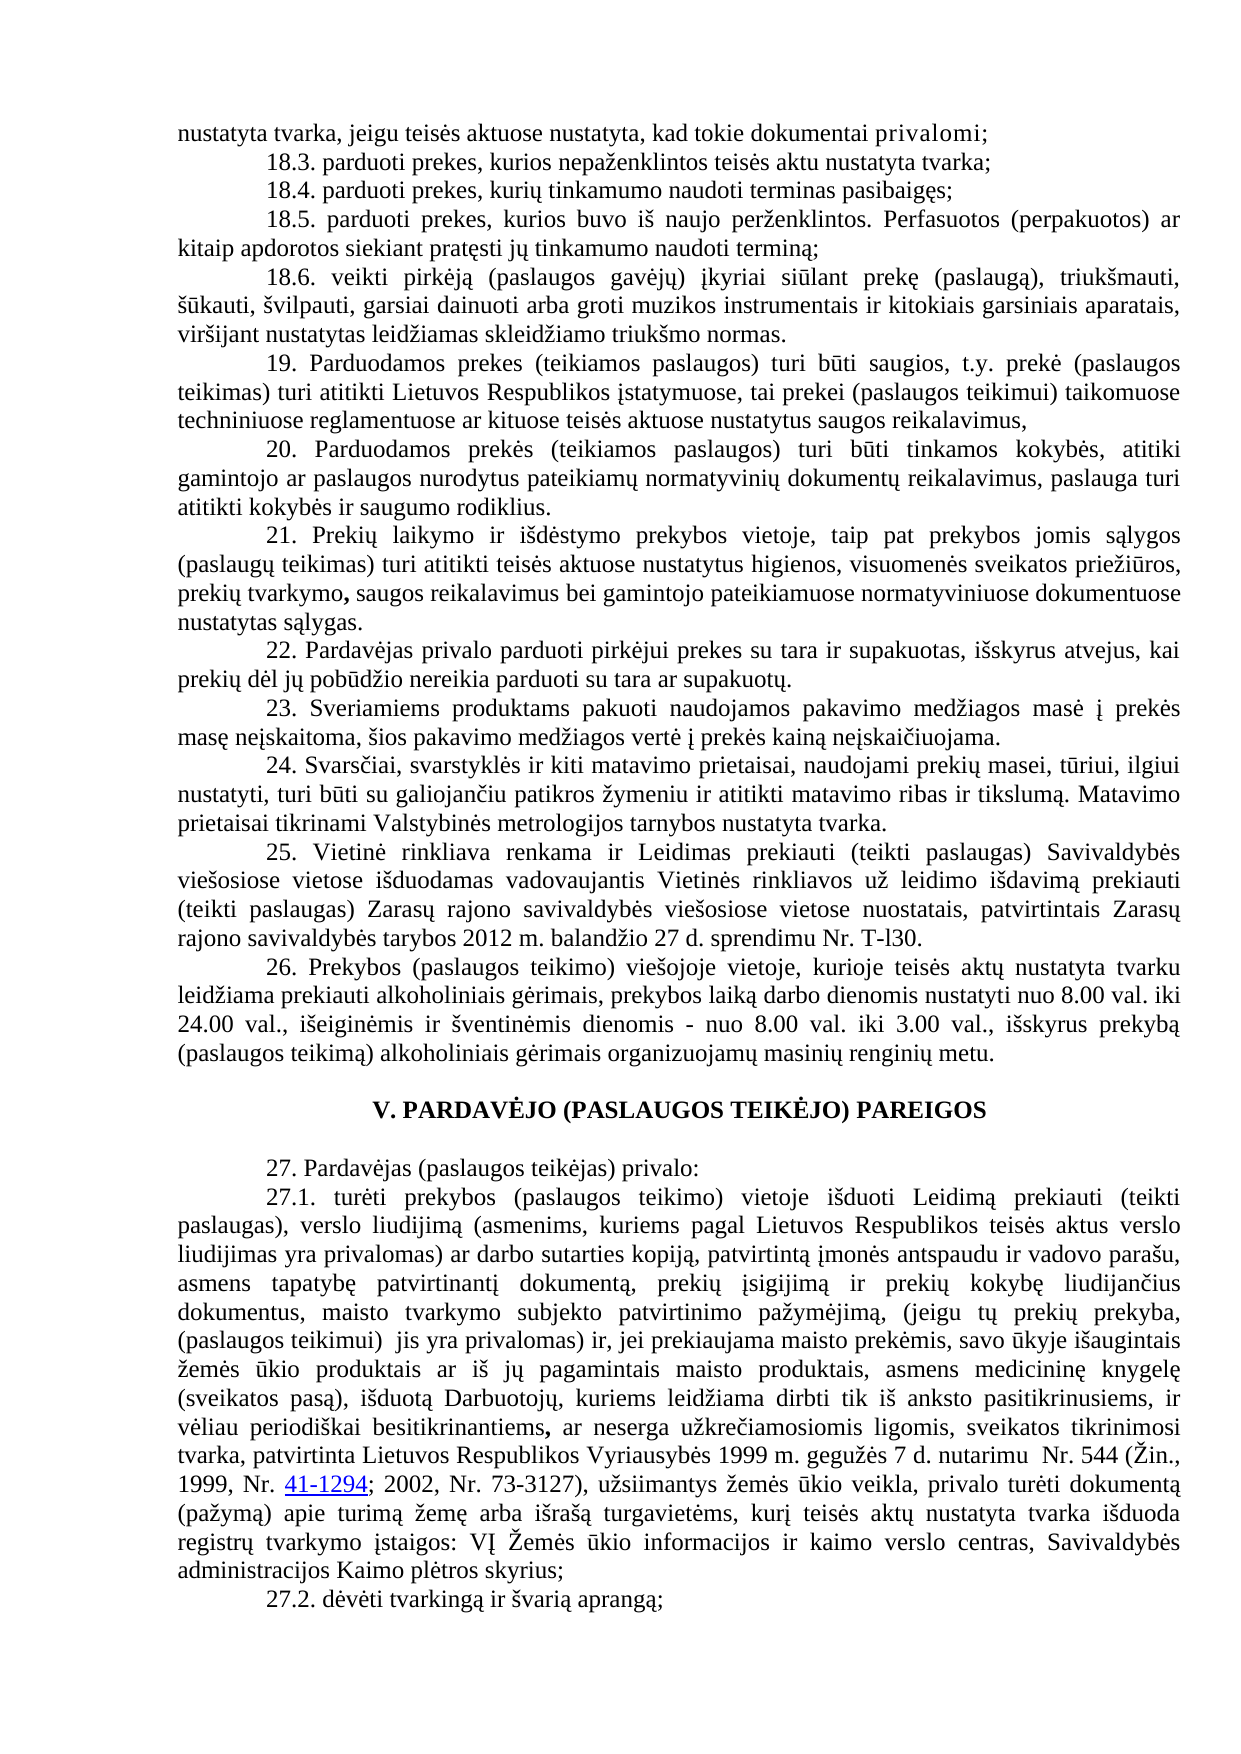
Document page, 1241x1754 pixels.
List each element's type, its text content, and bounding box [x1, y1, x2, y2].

text 27.2. dėvėti tvarkingą ir švarią aprangą; [177, 1584, 1181, 1613]
text 18.6. veikti pirkėją (paslaugos gavėjų) įkyriai siūlant prekę (paslaugą), triukšmauti, šūkauti, švilpauti, garsiai dainuoti arba groti muzikos instrumentais ir kitokiais garsiniais aparatais, viršijant nustatytas leidžiamas skleidžiamo triukšmo normas. [177, 262, 1181, 348]
text nustatyta tvarka, jeigu teisės aktuose nustatyta, kad tokie dokumentai privalomi; [177, 118, 1181, 147]
text 23. Sveriamiems produktams pakuoti naudojamos pakavimo medžiagos masė į prekės masę neįskaitoma, šios pakavimo medžiagos vertė į prekės kainą neįskaičiuojama. [177, 693, 1181, 751]
text 27. Pardavėjas (paslaugos teikėjas) privalo: [177, 1153, 1181, 1182]
text 18.3. parduoti prekes, kurios nepaženklintos teisės aktu nustatyta tvarka; [177, 147, 1181, 176]
text V. PARDAVĖJO (PASLAUGOS TEIKĖJO) PAREIGOS [177, 1096, 1181, 1124]
text 18.4. parduoti prekes, kurių tinkamumo naudoti terminas pasibaigęs; [177, 176, 1181, 204]
text 20. Parduodamos prekės (teikiamos paslaugos) turi būti tinkamos kokybės, atitiki gamintojo ar paslaugos nurodytus pateikiamų normatyvinių dokumentų reikalavimus, paslauga turi atitikti kokybės ir saugumo rodiklius. [177, 434, 1181, 521]
text 18.5. parduoti prekes, kurios buvo iš naujo perženklintos. Perfasuotos (perpakuotos) ar kitaip apdorotos siekiant pratęsti jų tinkamumo naudoti terminą; [177, 204, 1181, 262]
text 26. Prekybos (paslaugos teikimo) viešojoje vietoje, kurioje teisės aktų nustatyta tvarku leidžiama prekiauti alkoholiniais gėrimais, prekybos laiką darbo dienomis nustatyti nuo 8.00 val. iki 24.00 val., išeiginėmis ir šventinėmis dienomis - nuo 8.00 val. iki 3.00 val., išskyrus prekybą (paslaugos teikimą) alkoholiniais gėrimais organizuojamų masinių renginių metu. [177, 952, 1181, 1067]
text 25. Vietinė rinkliava renkama ir Leidimas prekiauti (teikti paslaugas) Savivaldybės viešosiose vietose išduodamas vadovaujantis Vietinės rinkliavos už leidimo išdavimą prekiauti (teikti paslaugas) Zarasų rajono savivaldybės viešosiose vietose nuostatais, patvirtintais Zarasų rajono savivaldybės tarybos 2012 m. balandžio 27 d. sprendimu Nr. T-l30. [177, 837, 1181, 952]
text 24. Svarsčiai, svarstyklės ir kiti matavimo prietaisai, naudojami prekių masei, tūriui, ilgiui nustatyti, turi būti su galiojančiu patikros žymeniu ir atitikti matavimo ribas ir tikslumą. Matavimo prietaisai tikrinami Valstybinės metrologijos tarnybos nustatyta tvarka. [177, 751, 1181, 837]
text 21. Prekių laikymo ir išdėstymo prekybos vietoje, taip pat prekybos jomis sąlygos (paslaugų teikimas) turi atitikti teisės aktuose nustatytus higienos, visuomenės sveikatos priežiūros, prekių tvarkymo, saugos reikalavimus bei gamintojo pateikiamuose normatyviniuose dokumentuose nustatytas sąlygas. [177, 521, 1181, 636]
text 22. Pardavėjas privalo parduoti pirkėjui prekes su tara ir supakuotas, išskyrus atvejus, kai prekių dėl jų pobūdžio nereikia parduoti su tara ar supakuotų. [177, 636, 1181, 693]
text 27.1. turėti prekybos (paslaugos teikimo) vietoje išduoti Leidimą prekiauti (teikti paslaugas), verslo liudijimą (asmenims, kuriems pagal Lietuvos Respublikos teisės aktus verslo liudijimas yra privalomas) ar darbo sutarties kopiją, patvirtintą įmonės antspaudu ir vadovo parašu, asmens tapatybę patvirtinantį dokumentą, prekių įsigijimą ir prekių kokybę liudijančius dokumentus, maisto tvarkymo subjekto patvirtinimo pažymėjimą, (jeigu tų prekių prekyba, (paslaugos teikimui) jis yra privalomas) ir, jei prekiaujama maisto prekėmis, savo ūkyje išaugintais žemės ūkio produktais ar iš jų pagamintais maisto produktais, asmens medicininę knygelę (sveikatos pasą), išduotą Darbuotojų, kuriems leidžiama dirbti tik iš anksto pasitikrinusiems, ir vėliau periodiškai besitikrinantiems, ar neserga užkrečiamosiomis ligomis, sveikatos tikrinimosi tvarka, patvirtinta Lietuvos Respublikos Vyriausybės 1999 m. gegužės 7 d. nutarimu Nr. 544 (Žin., 1999, Nr. 41-1294; 2002, Nr. 73-3127), užsiimantys žemės ūkio veikla, privalo turėti dokumentą (pažymą) apie turimą žemę arba išrašą turgavietėms, kurį teisės aktų nustatyta tvarka išduoda registrų tvarkymo įstaigos: VĮ Žemės ūkio informacijos ir kaimo verslo centras, Savivaldybės administracijos Kaimo plėtros skyrius; [177, 1182, 1181, 1584]
text 19. Parduodamos prekes (teikiamos paslaugos) turi būti saugios, t.y. prekė (paslaugos teikimas) turi atitikti Lietuvos Respublikos įstatymuose, tai prekei (paslaugos teikimui) taikomuose techniniuose reglamentuose ar kituose teisės aktuose nustatytus saugos reikalavimus, [177, 348, 1181, 434]
